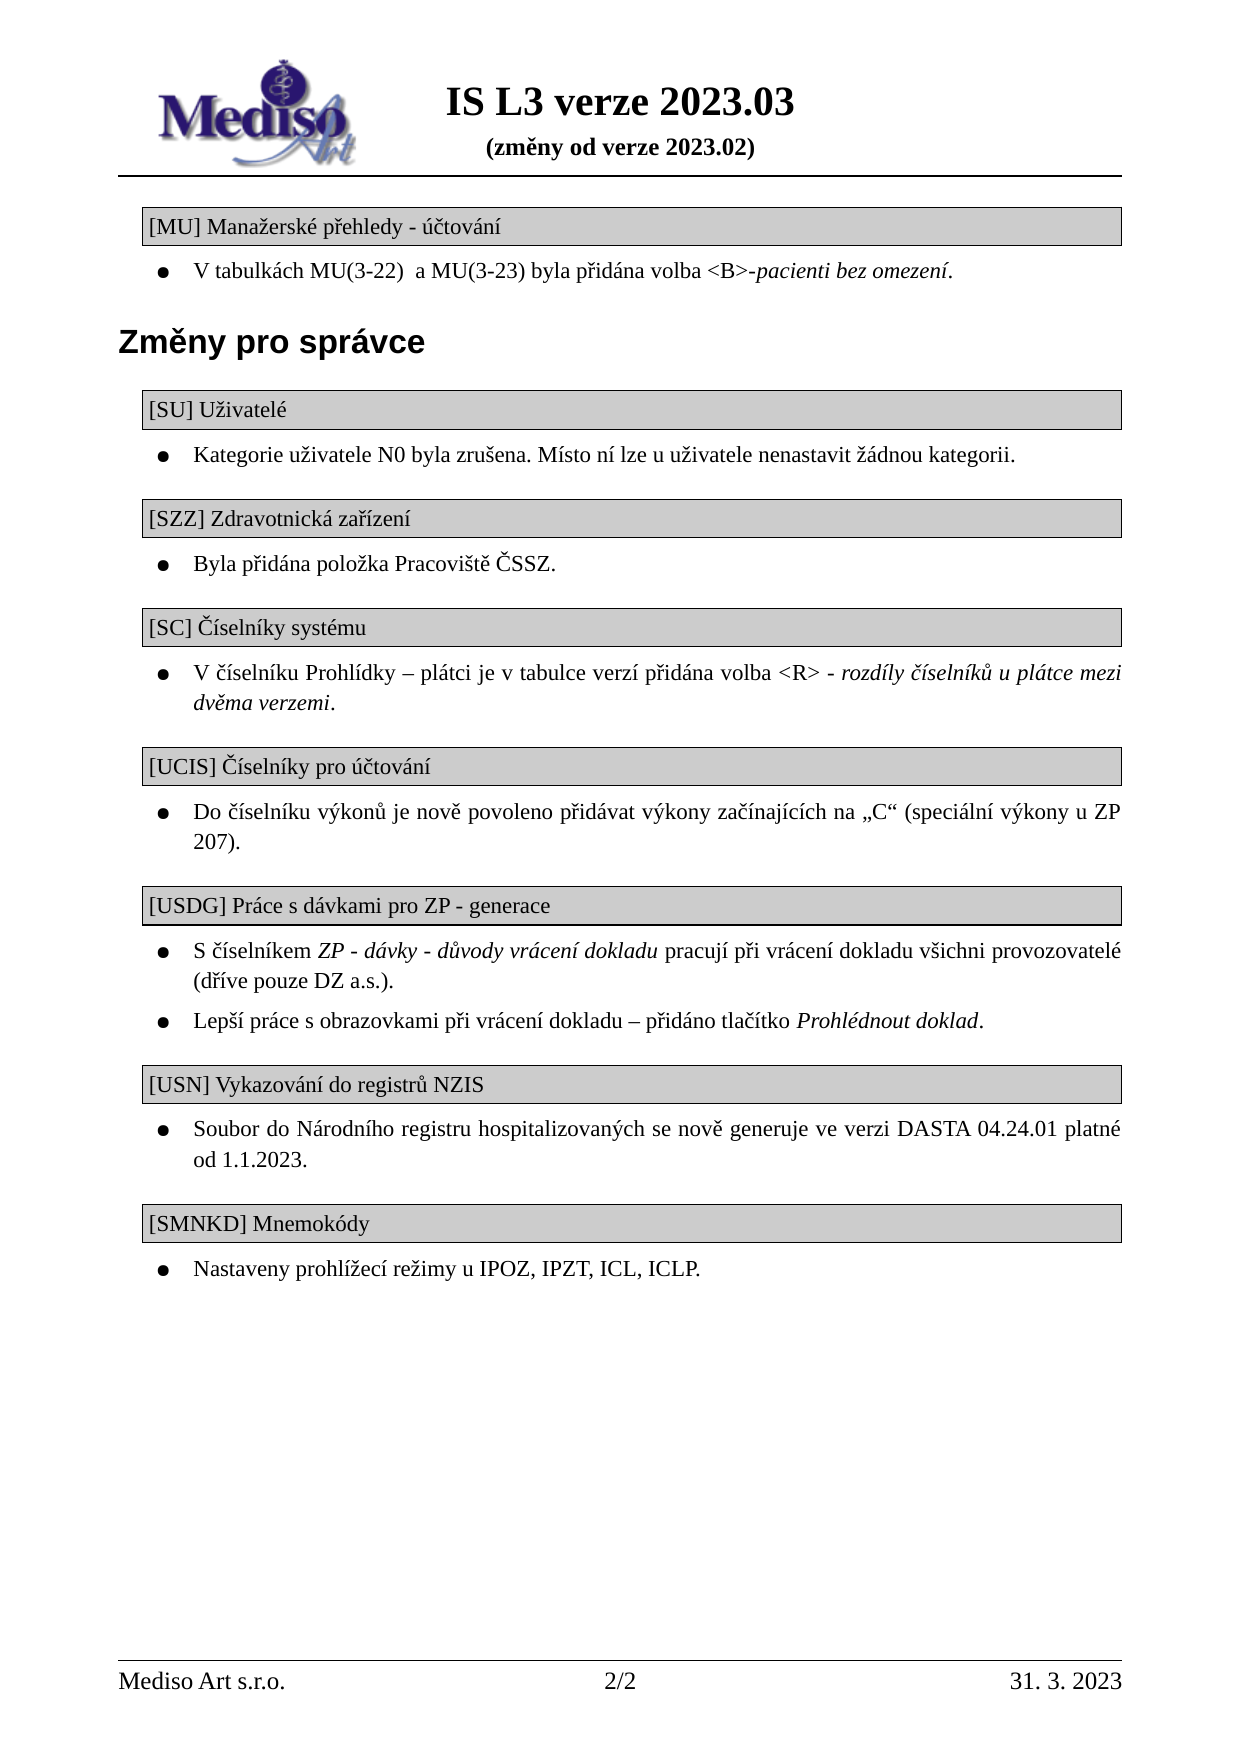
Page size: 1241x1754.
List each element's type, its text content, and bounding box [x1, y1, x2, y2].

text [USDG] Práce s dávkami pro ZP - generace [143, 887, 1121, 924]
list S číselníkem ZP - dávky - důvody vrácení dokladu pracují při vrácení dokladu všichni provozovatelé (dříve pouze DZ a.s.). [156, 938, 1122, 994]
list V tabulkách MU(3-22) a MU(3-23) byla přidána volba <B>-pacienti bez omezení. [156, 258, 1122, 284]
list Soubor do Národního registru hospitalizovaných se nově generuje ve verzi DASTA 04.24.01 platné od 1.1.2023. [156, 1116, 1122, 1172]
list Do číselníku výkonů je nově povoleno přidávat výkony začínajících na „C“ (speciální výkony u ZP 207). [156, 799, 1122, 855]
text [SU] Uživatelé [143, 391, 1121, 429]
text [UCIS] Číselníky pro účtování [143, 748, 1121, 785]
text [SMNKD] Mnemokódy [143, 1205, 1121, 1242]
list Kategorie uživatele N0 byla zrušena. Místo ní lze u uživatele nenastavit žádnou kategorii. [156, 442, 1122, 468]
text [MU] Manažerské přehledy - účtování [143, 208, 1121, 245]
subtitle Změny pro správce [118, 323, 1122, 360]
text [USN] Vykazování do registrů NZIS [143, 1066, 1121, 1103]
text [SZZ] Zdravotnická zařízení [143, 500, 1121, 537]
list Nastaveny prohlížecí režimy u IPOZ, IPZT, ICL, ICLP. [156, 1256, 1122, 1281]
list Byla přidána položka Pracoviště ČSSZ. [156, 551, 1122, 576]
text [SC] Číselníky systému [143, 609, 1121, 646]
picture [157, 59, 357, 168]
list Lepší práce s obrazovkami při vrácení dokladu – přidáno tlačítko Prohlédnout doklad. [156, 1008, 1122, 1033]
list V číselníku Prohlídky – plátci je v tabulce verzí přidána volba <R> - rozdíly číselníků u plátce mezi dvěma verzemi. [156, 660, 1122, 716]
